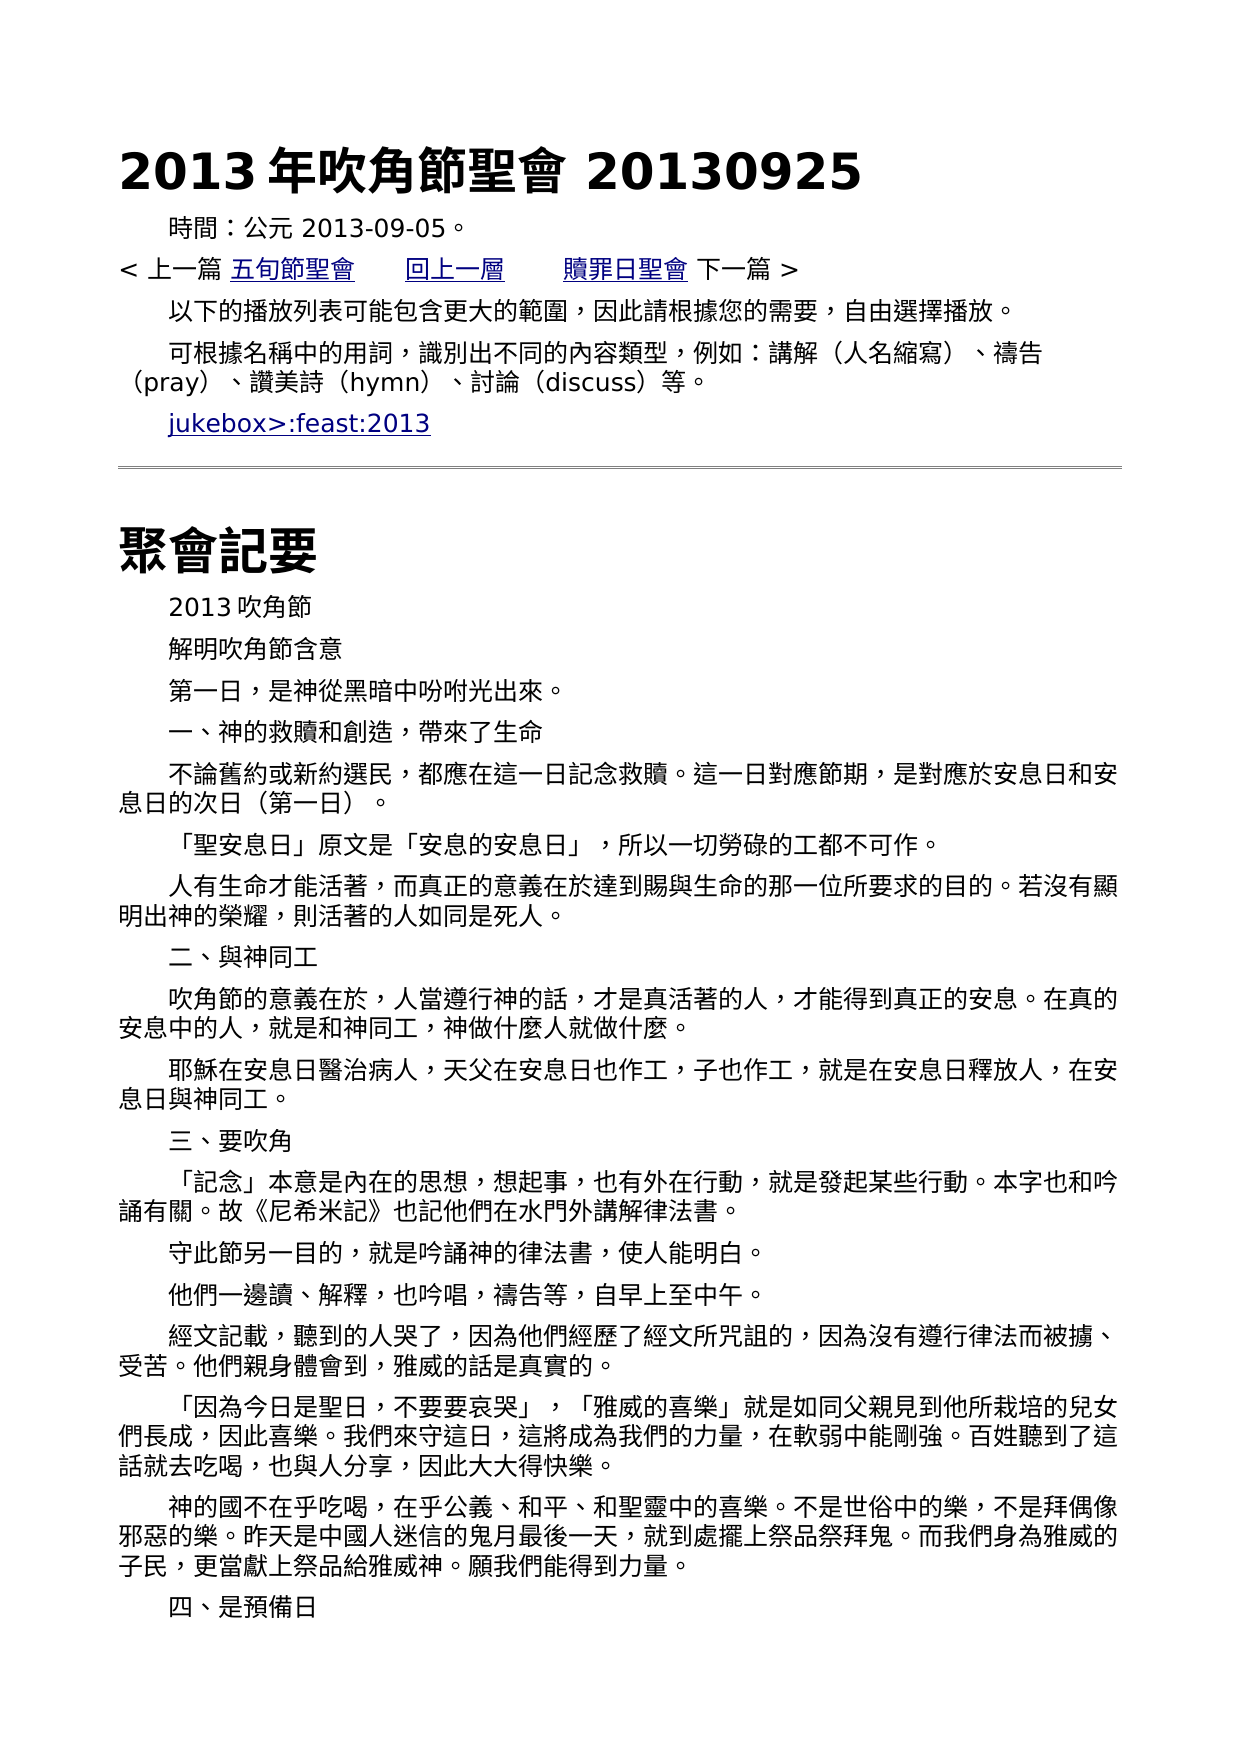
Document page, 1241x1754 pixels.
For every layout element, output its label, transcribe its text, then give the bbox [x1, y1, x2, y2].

text 人有生命才能活著，而真正的意義在於達到賜與生命的那一位所要求的目的。若沒有顯明出神的榮耀，則活著的人如同是死人。 [118, 873, 1122, 931]
text 四、是預備日 [118, 1593, 1122, 1623]
text 以下的播放列表可能包含更大的範圍，因此請根據您的需要，自由選擇播放。 [118, 297, 1122, 326]
text 解明吹角節含意 [118, 635, 1122, 664]
text 神的國不在乎吃喝，在乎公義、和平、和聖靈中的喜樂。不是世俗中的樂，不是拜偶像邪惡的樂。昨天是中國人迷信的鬼月最後一天，就到處擺上祭品祭拜鬼。而我們身為雅威的子民，更當獻上祭品給雅威神。願我們能得到力量。 [118, 1493, 1122, 1581]
text 吹角節的意義在於，人當遵行神的話，才是真活著的人，才能得到真正的安息。在真的安息中的人，就是和神同工，神做什麼人就做什麼。 [118, 985, 1122, 1043]
text 第一日，是神從黑暗中吩咐光出來。 [118, 677, 1122, 706]
text 他們一邊讀、解釋，也吟唱，禱告等，自早上至中午。 [118, 1281, 1122, 1310]
text 不論舊約或新約選民，都應在這一日記念救贖。這一日對應節期，是對應於安息日和安息日的次日（第一日）。 [118, 760, 1122, 818]
text jukebox>:feast:2013 [118, 410, 1122, 439]
subtitle 2013年吹角節聖會 20130925 [118, 143, 1122, 201]
text 耶穌在安息日醫治病人，天父在安息日也作工，子也作工，就是在安息日釋放人，在安息日與神同工。 [118, 1056, 1122, 1114]
text 守此節另一目的，就是吟誦神的律法書，使人能明白。 [118, 1239, 1122, 1268]
text < 上一篇 五旬節聖會 回上一層 贖罪日聖會 下一篇 > [118, 256, 1122, 285]
text 一、神的救贖和創造，帶來了生命 [118, 718, 1122, 748]
text 「記念」本意是內在的思想，想起事，也有外在行動，就是發起某些行動。本字也和吟誦有關。故《尼希米記》也記他們在水門外講解律法書。 [118, 1168, 1122, 1227]
text 三、要吹角 [118, 1127, 1122, 1156]
text 「因為今日是聖日，不要要哀哭」，「雅威的喜樂」就是如同父親見到他所栽培的兒女們長成，因此喜樂。我們來守這日，這將成為我們的力量，在軟弱中能剛強。百姓聽到了這話就去吃喝，也與人分享，因此大大得快樂。 [118, 1393, 1122, 1481]
text 「聖安息日」原文是「安息的安息日」，所以一切勞碌的工都不可作。 [118, 831, 1122, 860]
text 時間：公元 2013-09-05。 [118, 214, 1122, 243]
text 經文記載，聽到的人哭了，因為他們經歷了經文所咒詛的，因為沒有遵行律法而被擄、受苦。他們親身體會到，雅威的話是真實的。 [118, 1323, 1122, 1381]
text 二、與神同工 [118, 943, 1122, 973]
text 可根據名稱中的用詞，識別出不同的內容類型，例如：講解（人名縮寫）、禱告（pray）、讚美詩（hymn）、討論（discuss）等。 [118, 339, 1122, 397]
subtitle 聚會記要 [118, 523, 1122, 581]
text 2013吹角節 [118, 593, 1122, 623]
